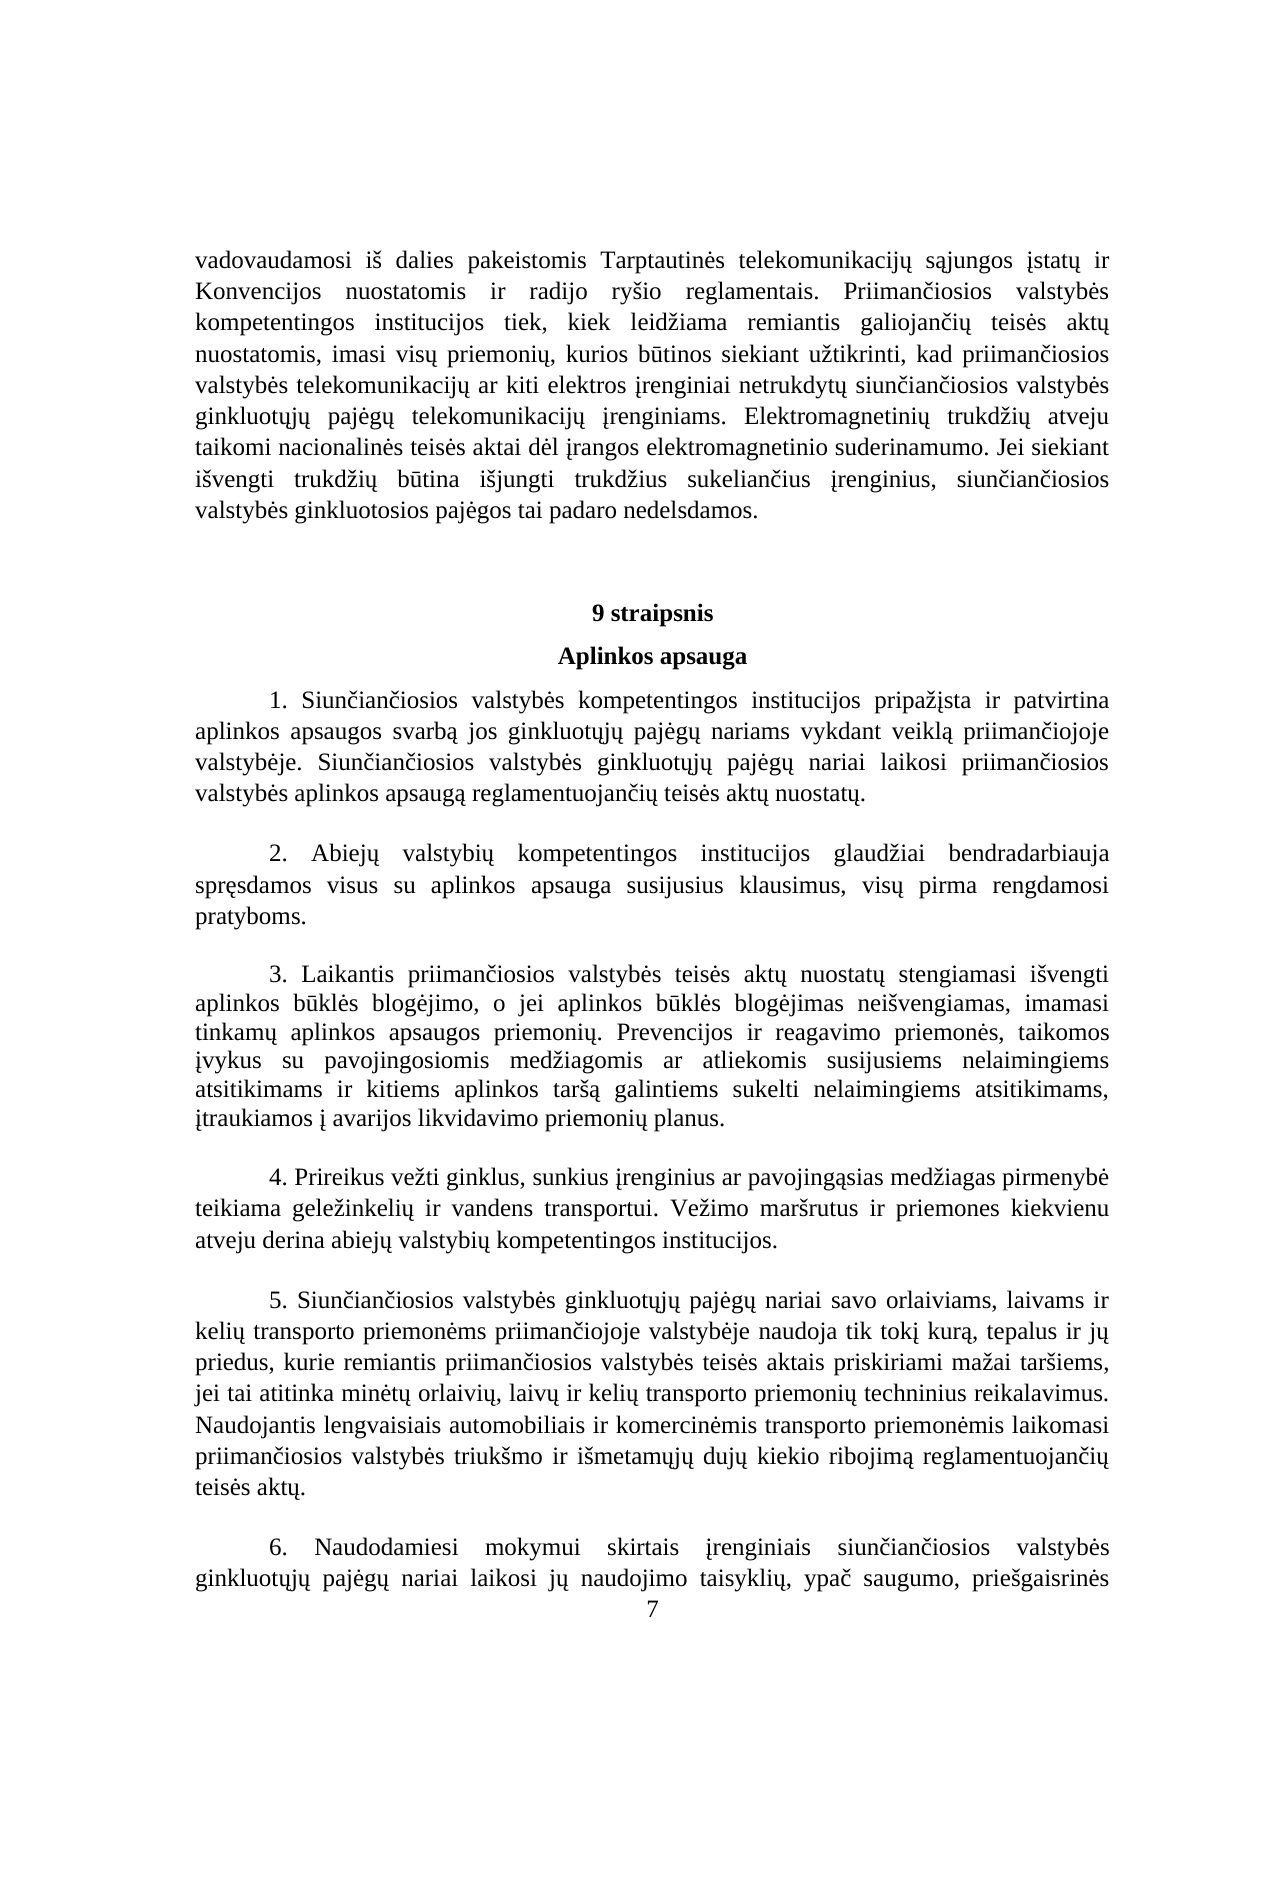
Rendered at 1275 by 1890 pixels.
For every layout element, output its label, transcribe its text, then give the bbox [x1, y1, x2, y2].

text Aplinkos apsauga [195, 640, 1110, 671]
text 2. Abiejų valstybių kompetentingos institucijos glaudžiai bendradarbiauja spręsdamos visus su aplinkos apsauga susijusius klausimus, visų pirma rengdamosi pratyboms. [195, 837, 1110, 931]
text 4. Prireikus vežti ginklus, sunkius įrenginius ar pavojingąsias medžiagas pirmenybė teikiama geležinkelių ir vandens transportui. Vežimo maršrutus ir priemones kiekvienu atveju derina abiejų valstybių kompetentingos institucijos. [195, 1161, 1110, 1254]
text 5. Siunčiančiosios valstybės ginkluotųjų pajėgų nariai savo orlaiviams, laivams ir kelių transporto priemonėms priimančiojoje valstybėje naudoja tik tokį kurą, tepalus ir jų priedus, kurie remiantis priimančiosios valstybės teisės aktais priskiriami mažai taršiems, jei tai atitinka minėtų orlaivių, laivų ir kelių transporto priemonių techninius reikalavimus. Naudojantis lengvaisiais automobiliais ir komercinėmis transporto priemonėmis laikomasi priimančiosios valstybės triukšmo ir išmetamųjų dujų kiekio ribojimą reglamentuojančių teisės aktų. [195, 1283, 1110, 1502]
text 6. Naudodamiesi mokymui skirtais įrenginiais siunčiančiosios valstybės ginkluotųjų pajėgų nariai laikosi jų naudojimo taisyklių, ypač saugumo, priešgaisrinės [195, 1531, 1110, 1593]
text 1. Siunčiančiosios valstybės kompetentingos institucijos pripažįsta ir patvirtina aplinkos apsaugos svarbą jos ginkluotųjų pajėgų nariams vykdant veiklą priimančiojoje valstybėje. Siunčiančiosios valstybės ginkluotųjų pajėgų nariai laikosi priimančiosios valstybės aplinkos apsaugą reglamentuojančių teisės aktų nuostatų. [195, 683, 1110, 808]
text 3. Laikantis priimančiosios valstybės teisės aktų nuostatų stengiamasi išvengti aplinkos būklės blogėjimo, o jei aplinkos būklės blogėjimas neišvengiamas, imamasi tinkamų aplinkos apsaugos priemonių. Prevencijos ir reagavimo priemonės, taikomos įvykus su pavojingosiomis medžiagomis ar atliekomis susijusiems nelaimingiems atsitikimams ir kitiems aplinkos taršą galintiems sukelti nelaimingiems atsitikimams, įtraukiamos į avarijos likvidavimo priemonių planus. [195, 959, 1110, 1132]
text vadovaudamosi iš dalies pakeistomis Tarptautinės telekomunikacijų sąjungos įstatų ir Konvencijos nuostatomis ir radijo ryšio reglamentais. Priimančiosios valstybės kompetentingos institucijos tiek, kiek leidžiama remiantis galiojančių teisės aktų nuostatomis, imasi visų priemonių, kurios būtinos siekiant užtikrinti, kad priimančiosios valstybės telekomunikacijų ar kiti elektros įrenginiai netrukdytų siunčiančiosios valstybės ginkluotųjų pajėgų telekomunikacijų įrenginiams. Elektromagnetinių trukdžių atveju taikomi nacionalinės teisės aktai dėl įrangos elektromagnetinio suderinamumo. Jei siekiant išvengti trukdžių būtina išjungti trukdžius sukeliančius įrenginius, siunčiančiosios valstybės ginkluotosios pajėgos tai padaro nedelsdamos. [195, 243, 1110, 524]
text 9 straipsnis [195, 597, 1110, 628]
